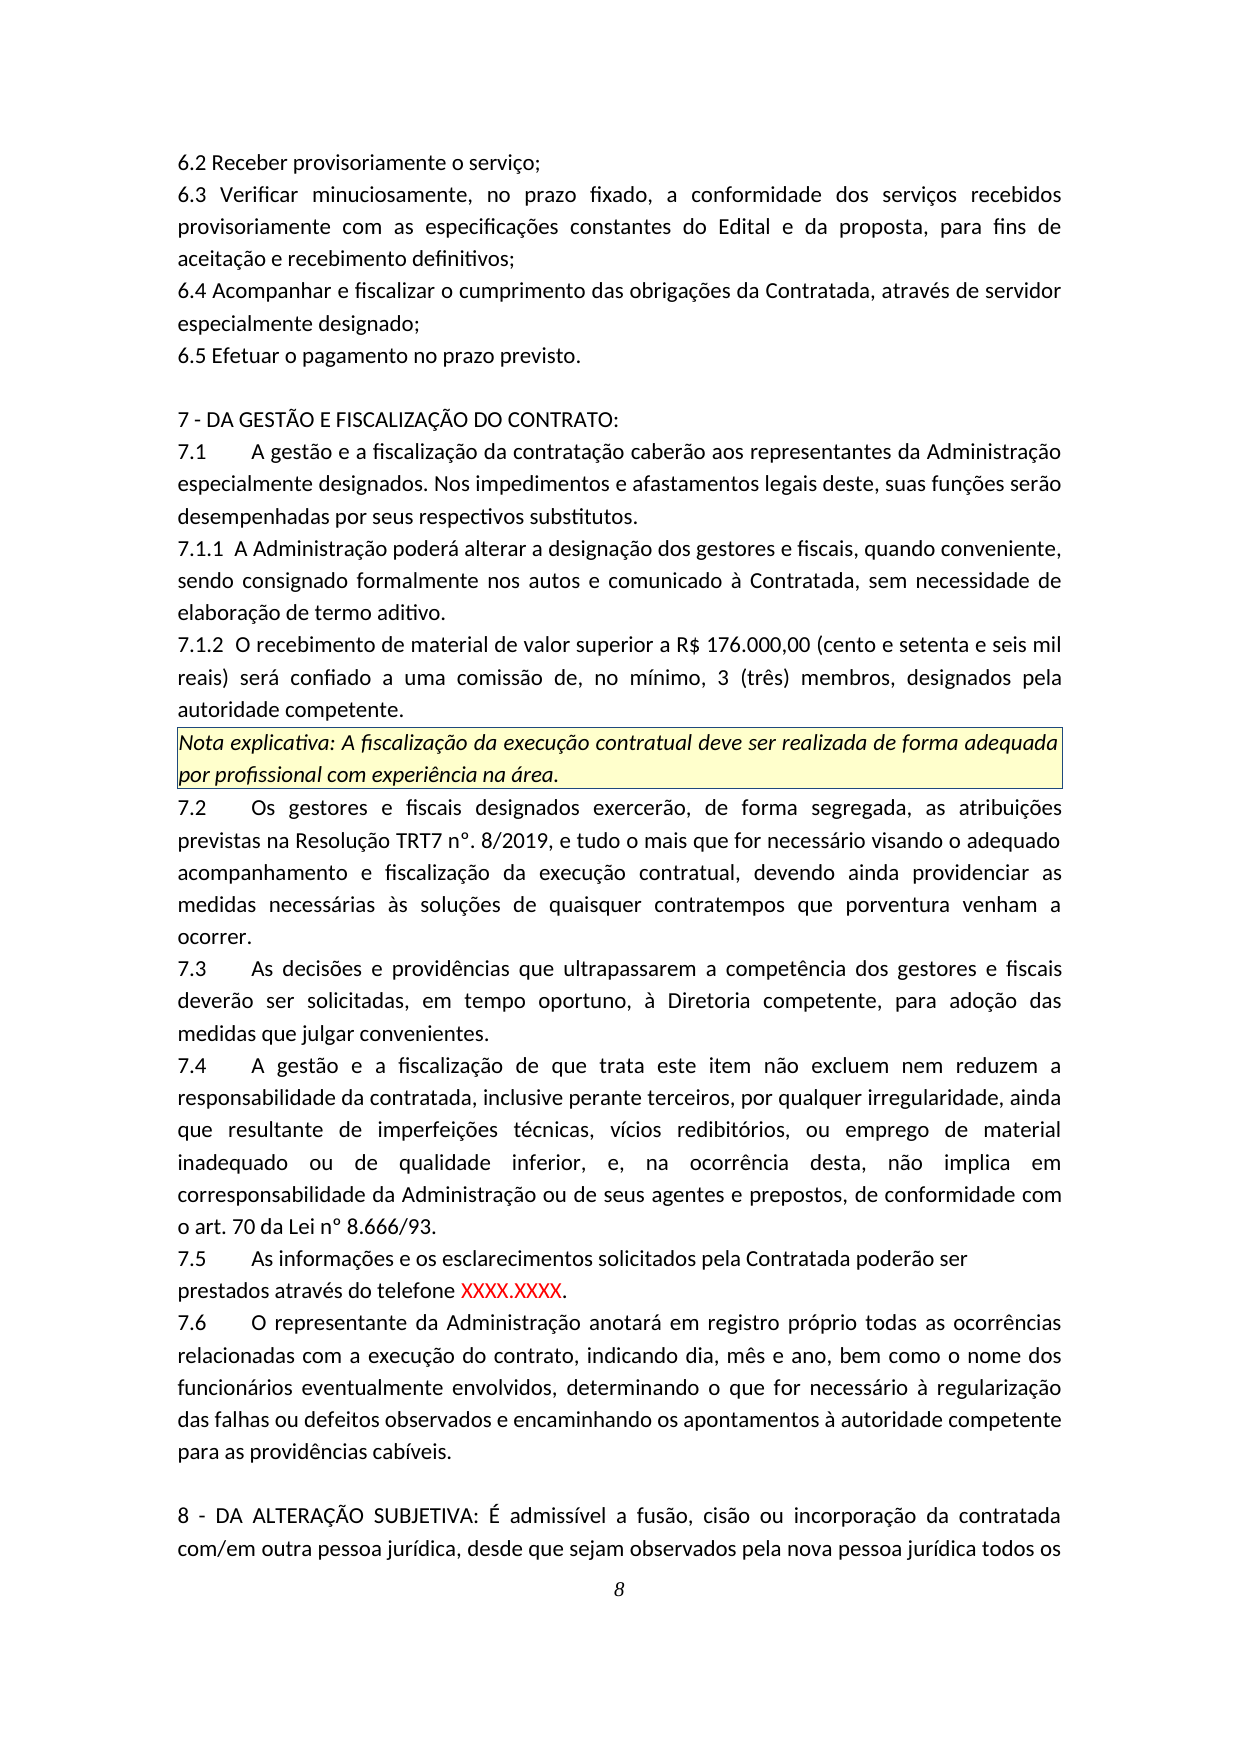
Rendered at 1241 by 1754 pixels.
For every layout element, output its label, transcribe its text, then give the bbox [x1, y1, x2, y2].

list Os gestores e fiscais designados exercerão, de forma segregada, as atribuições previstas na Resolução TRT7 nº. 8/2019, e tudo o mais que for necessário visando o adequado acompanhamento e fiscalização da execução contratual, devendo ainda providenciar as medidas necessárias às soluções de quaisquer contratempos que porventura venham a ocorrer. [177, 793, 1063, 950]
list A gestão e a fiscalização da contratação caberão aos representantes da Administração especialmente designados. Nos impedimentos e afastamentos legais deste, suas funções serão desempenhadas por seus respectivos substitutos. [177, 437, 1063, 530]
list As informações e os esclarecimentos solicitados pela Contratada poderão ser prestados através do telefone XXXX.XXXX. [177, 1244, 1063, 1304]
list 6.3 Verificar minuciosamente, no prazo fixado, a conformidade dos serviços recebidos provisoriamente com as especificações constantes do Edital e da proposta, para fins de aceitação e recebimento definitivos; [177, 180, 1063, 272]
text 7 - DA GESTÃO E FISCALIZAÇÃO DO CONTRATO: [177, 405, 1063, 433]
text 8 - DA ALTERAÇÃO SUBJETIVA: É admissível a fusão, cisão ou incorporação da contratada com/em outra pessoa jurídica, desde que sejam observados pela nova pessoa jurídica todos os [177, 1502, 1063, 1562]
list 6.4 Acompanhar e fiscalizar o cumprimento das obrigações da Contratada, através de servidor especialmente designado; [177, 276, 1063, 337]
list A gestão e a fiscalização de que trata este item não excluem nem reduzem a responsabilidade da contratada, inclusive perante terceiros, por qualquer irregularidade, ainda que resultante de imperfeições técnicas, vícios redibitórios, ou emprego de material inadequado ou de qualidade inferior, e, na ocorrência desta, não implica em corresponsabilidade da Administração ou de seus agentes e prepostos, de conformidade com o art. 70 da Lei nº 8.666/93. [177, 1051, 1063, 1240]
text 7.1.1 A Administração poderá alterar a designação dos gestores e fiscais, quando conveniente, sendo consignado formalmente nos autos e comunicado à Contratada, sem necessidade de elaboração de termo aditivo. [177, 534, 1063, 626]
list 6.2 Receber provisoriamente o serviço; [177, 148, 1063, 176]
text Nota explicativa: A fiscalização da execução contratual deve ser realizada de forma adequada por profissional com experiência na área. [178, 728, 1062, 788]
text 7.1.2 O recebimento de material de valor superior a R$ 176.000,00 (cento e setenta e seis mil reais) será confiado a uma comissão de, no mínimo, 3 (três) membros, designados pela autoridade competente. [177, 631, 1063, 723]
list As decisões e providências que ultrapassarem a competência dos gestores e fiscais deverão ser solicitadas, em tempo oportuno, à Diretoria competente, para adoção das medidas que julgar convenientes. [177, 954, 1063, 1047]
list 6.5 Efetuar o pagamento no prazo previsto. [177, 341, 1063, 369]
list O representante da Administração anotará em registro próprio todas as ocorrências relacionadas com a execução do contrato, indicando dia, mês e ano, bem como o nome dos funcionários eventualmente envolvidos, determinando o que for necessário à regularização das falhas ou defeitos observados e encaminhando os apontamentos à autoridade competente para as providências cabíveis. [177, 1308, 1063, 1465]
